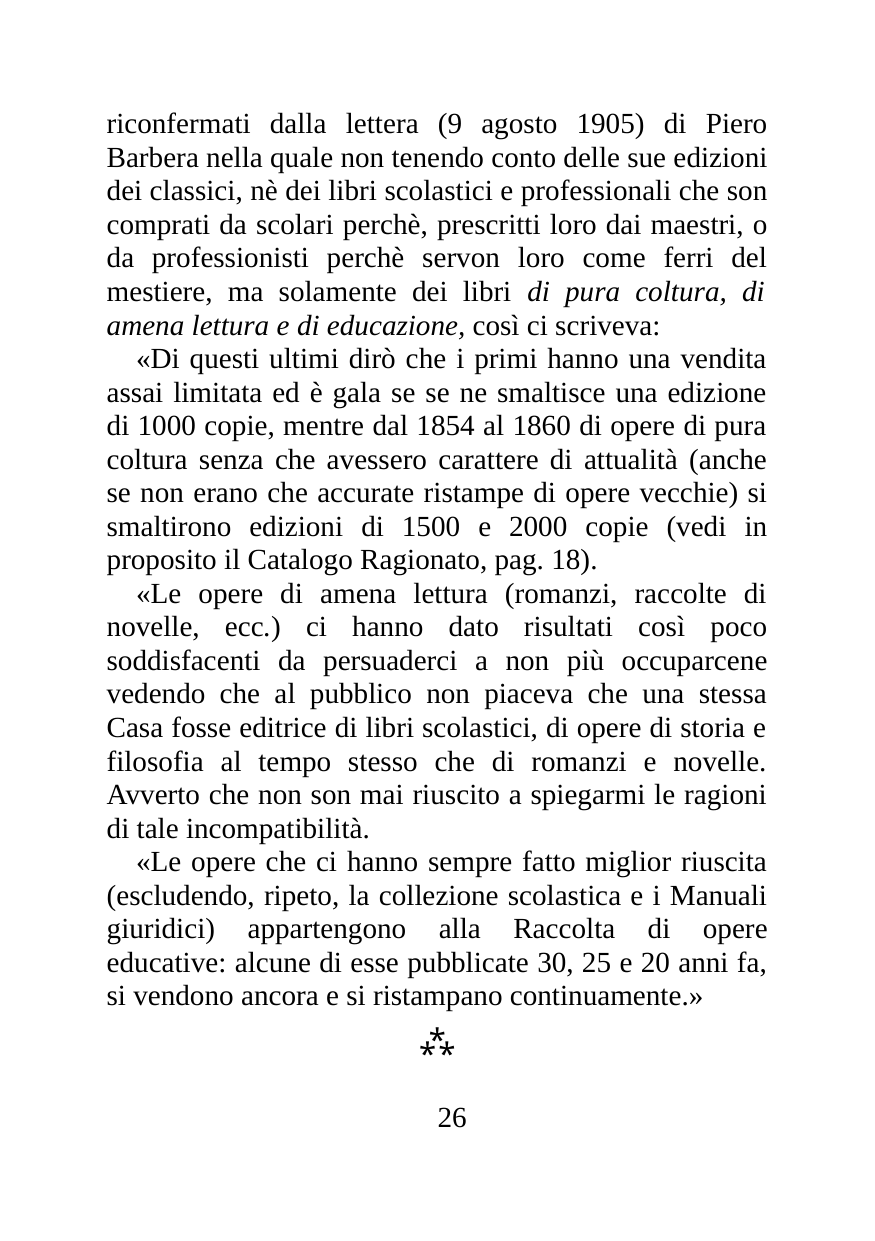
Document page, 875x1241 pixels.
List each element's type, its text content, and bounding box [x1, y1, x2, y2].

text «Le opere che ci hanno sempre fatto miglior riuscita (escludendo, ripeto, la collezione scolastica e i Manuali giuridici) appartengono alla Raccolta di opere educative: alcune di esse pubblicate 30, 25 e 20 anni fa, si vendono ancora e si ristampano continuamente.» [106, 844, 768, 1012]
text riconfermati dalla lettera (9 agosto 1905) di Piero Barbera nella quale non tenendo conto delle sue edizioni dei classici, nè dei libri scolastici e professionali che son comprati da scolari perchè, prescritti loro dai maestri, o da professionisti perchè servon loro come ferri del mestiere, ma solamente dei libri di pura coltura, di amena lettura e di educazione, così ci scriveva: [106, 106, 768, 341]
text «Le opere di amena lettura (romanzi, raccolte di novelle, ecc.) ci hanno dato risultati così poco soddisfacenti da persuaderci a non più occuparcene vedendo che al pubblico non piaceva che una stessa Casa fosse editrice di libri scolastici, di opere di storia e filosofia al tempo stesso che di romanzi e novelle. Avverto che non son mai riuscito a spiegarmi le ragioni di tale incompatibilità. [106, 576, 768, 844]
text «Di questi ultimi dirò che i primi hanno una vendita assai limitata ed è gala se se ne smaltisce una edizione di 1000 copie, mentre dal 1854 al 1860 di opere di pura coltura senza che avessero carattere di attualità (anche se non erano che accurate ristampe di opere vecchie) si smaltirono edizioni di 1500 e 2000 copie (vedi in proposito il Catalogo Ragionato, pag. 18). [106, 341, 768, 576]
text ⁂ [106, 1022, 768, 1058]
